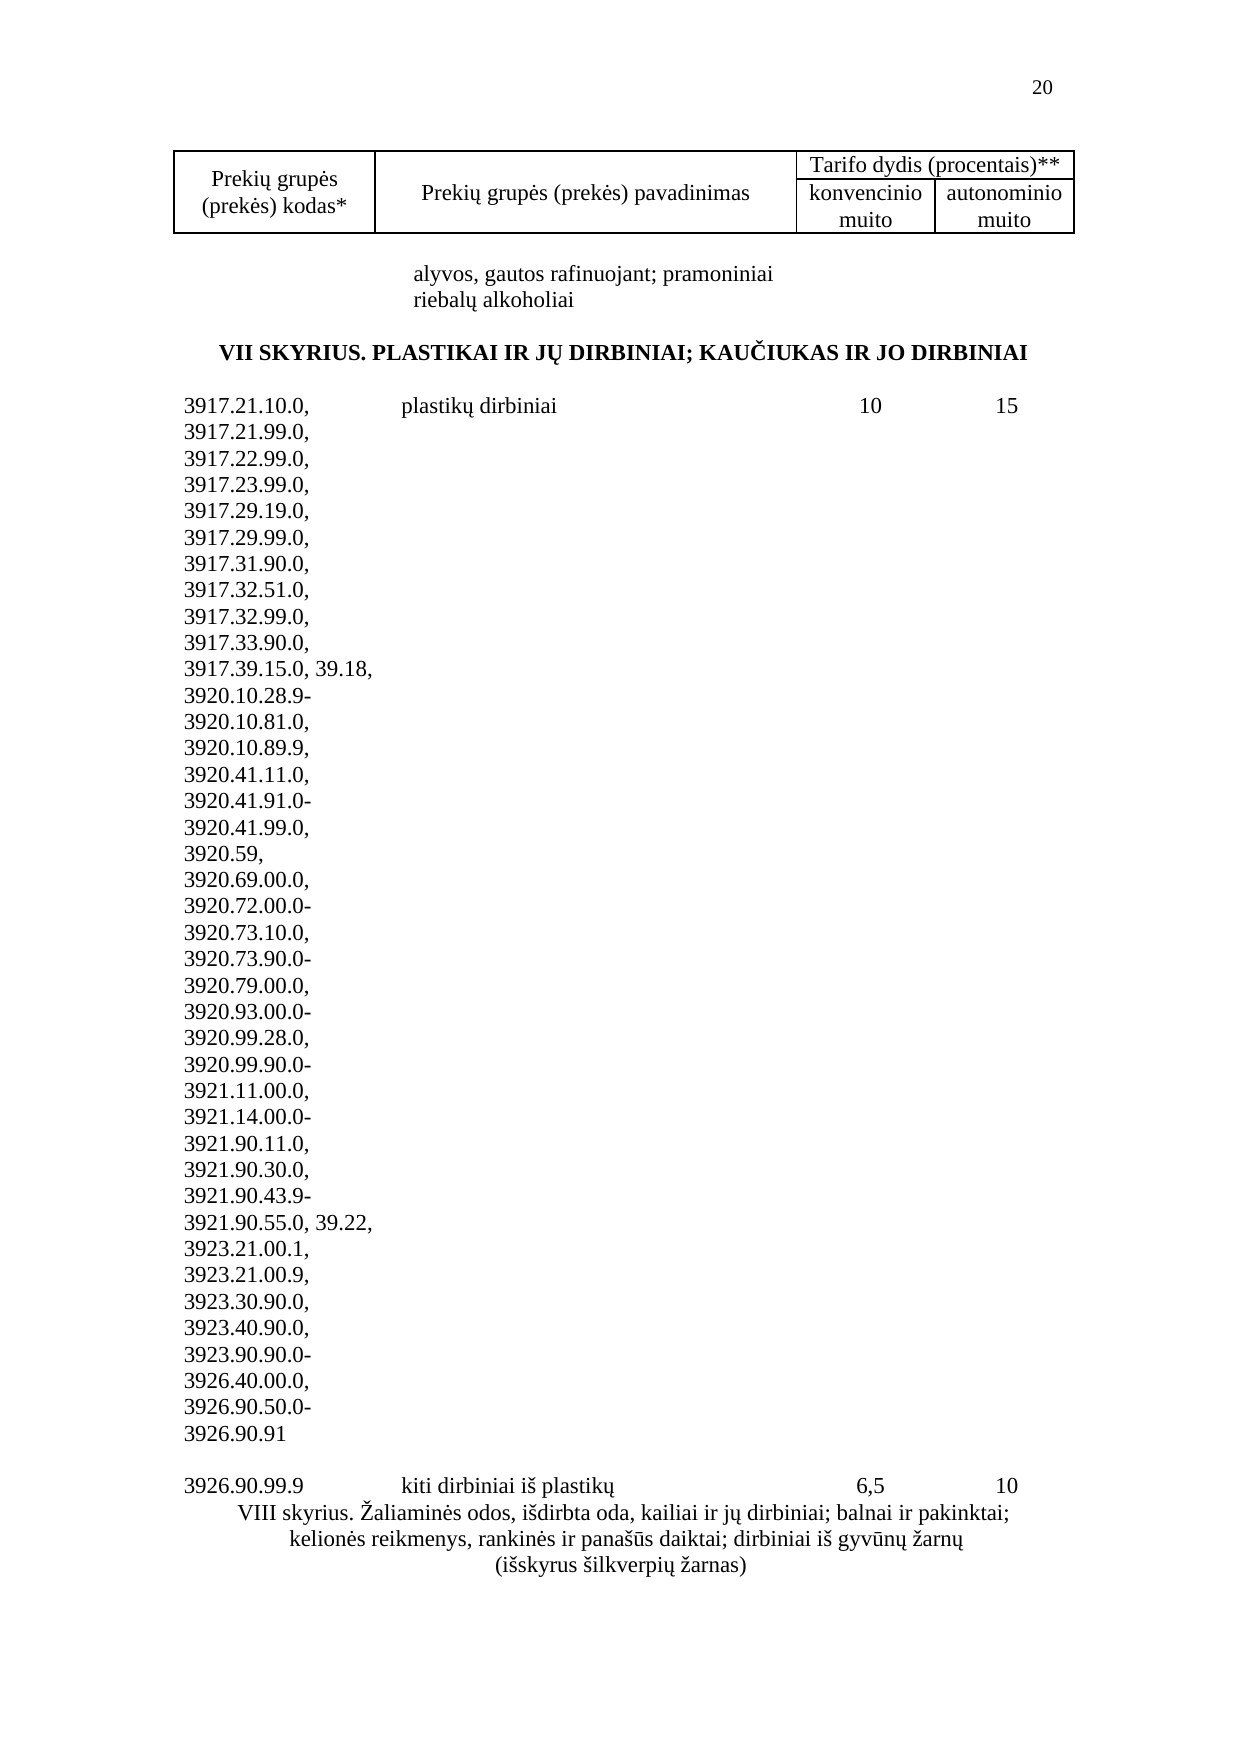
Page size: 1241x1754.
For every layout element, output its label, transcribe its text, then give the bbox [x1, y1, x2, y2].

table_cell [391, 366, 801, 392]
table_cell VII skyrius. Plastikai ir jų dirbiniai; kaučiukas ir jo dirbiniai [174, 339, 1074, 366]
table_cell [174, 366, 391, 392]
table_cell [940, 366, 1074, 392]
table_cell [940, 260, 1074, 339]
table_cell autonominio muito [936, 180, 1073, 232]
table_cell VIII skyrius. Žaliaminės odos, išdirbta oda, kailiai ir jų dirbiniai; balnai ir pakinktai; kelionės reikmenys, rankinės ir panašūs daiktai; dirbiniai iš gyvūnų žarnų (išskyrus šilkverpių žarnas) [174, 1499, 1074, 1578]
table_cell alyvos, gautos rafinuojant; pramoniniai riebalų alkoholiai [404, 260, 801, 339]
table_cell [796, 234, 935, 260]
table_cell [801, 260, 939, 339]
table_cell 10 [940, 1473, 1074, 1499]
table_cell plastikų dirbiniai [391, 392, 801, 1472]
table_cell [174, 234, 375, 260]
table_cell konvencinio muito [797, 180, 934, 232]
table_header Prekių grupės (prekės) kodas* [175, 152, 374, 232]
table_cell [935, 234, 1074, 260]
table_cell 3926.90.99.9 [174, 1473, 391, 1499]
table_cell 10 [801, 392, 939, 1472]
table_cell [174, 260, 403, 339]
table_cell kiti dirbiniai iš plastikų [391, 1473, 801, 1499]
table_cell 3917.21.10.0, 3917.21.99.0, 3917.22.99.0, 3917.23.99.0, 3917.29.19.0, 3917.29.99.0, 3917.31.90.0, 3917.32.51.0, 3917.32.99.0, 3917.33.90.0, 3917.39.15.0, 39.18, 3920.10.28.9-3920.10.81.0, 3920.10.89.9, 3920.41.11.0, 3920.41.91.0-3920.41.99.0, 3920.59, 3920.69.00.0, 3920.72.00.0-3920.73.10.0, 3920.73.90.0-3920.79.00.0, 3920.93.00.0-3920.99.28.0, 3920.99.90.0-3921.11.00.0, 3921.14.00.0-3921.90.11.0, 3921.90.30.0, 3921.90.43.9-3921.90.55.0, 39.22, 3923.21.00.1, 3923.21.00.9, 3923.30.90.0, 3923.40.90.0, 3923.90.90.0-3926.40.00.0, 3926.90.50.0-3926.90.91 [174, 392, 391, 1472]
table_cell [801, 366, 939, 392]
table_cell 15 [940, 392, 1074, 1472]
table_header Tarifo dydis (procentais)** [797, 152, 1073, 178]
table_header Prekių grupės (prekės) pavadinimas [376, 152, 796, 232]
table_cell [375, 234, 796, 260]
table_cell 6,5 [801, 1473, 939, 1499]
